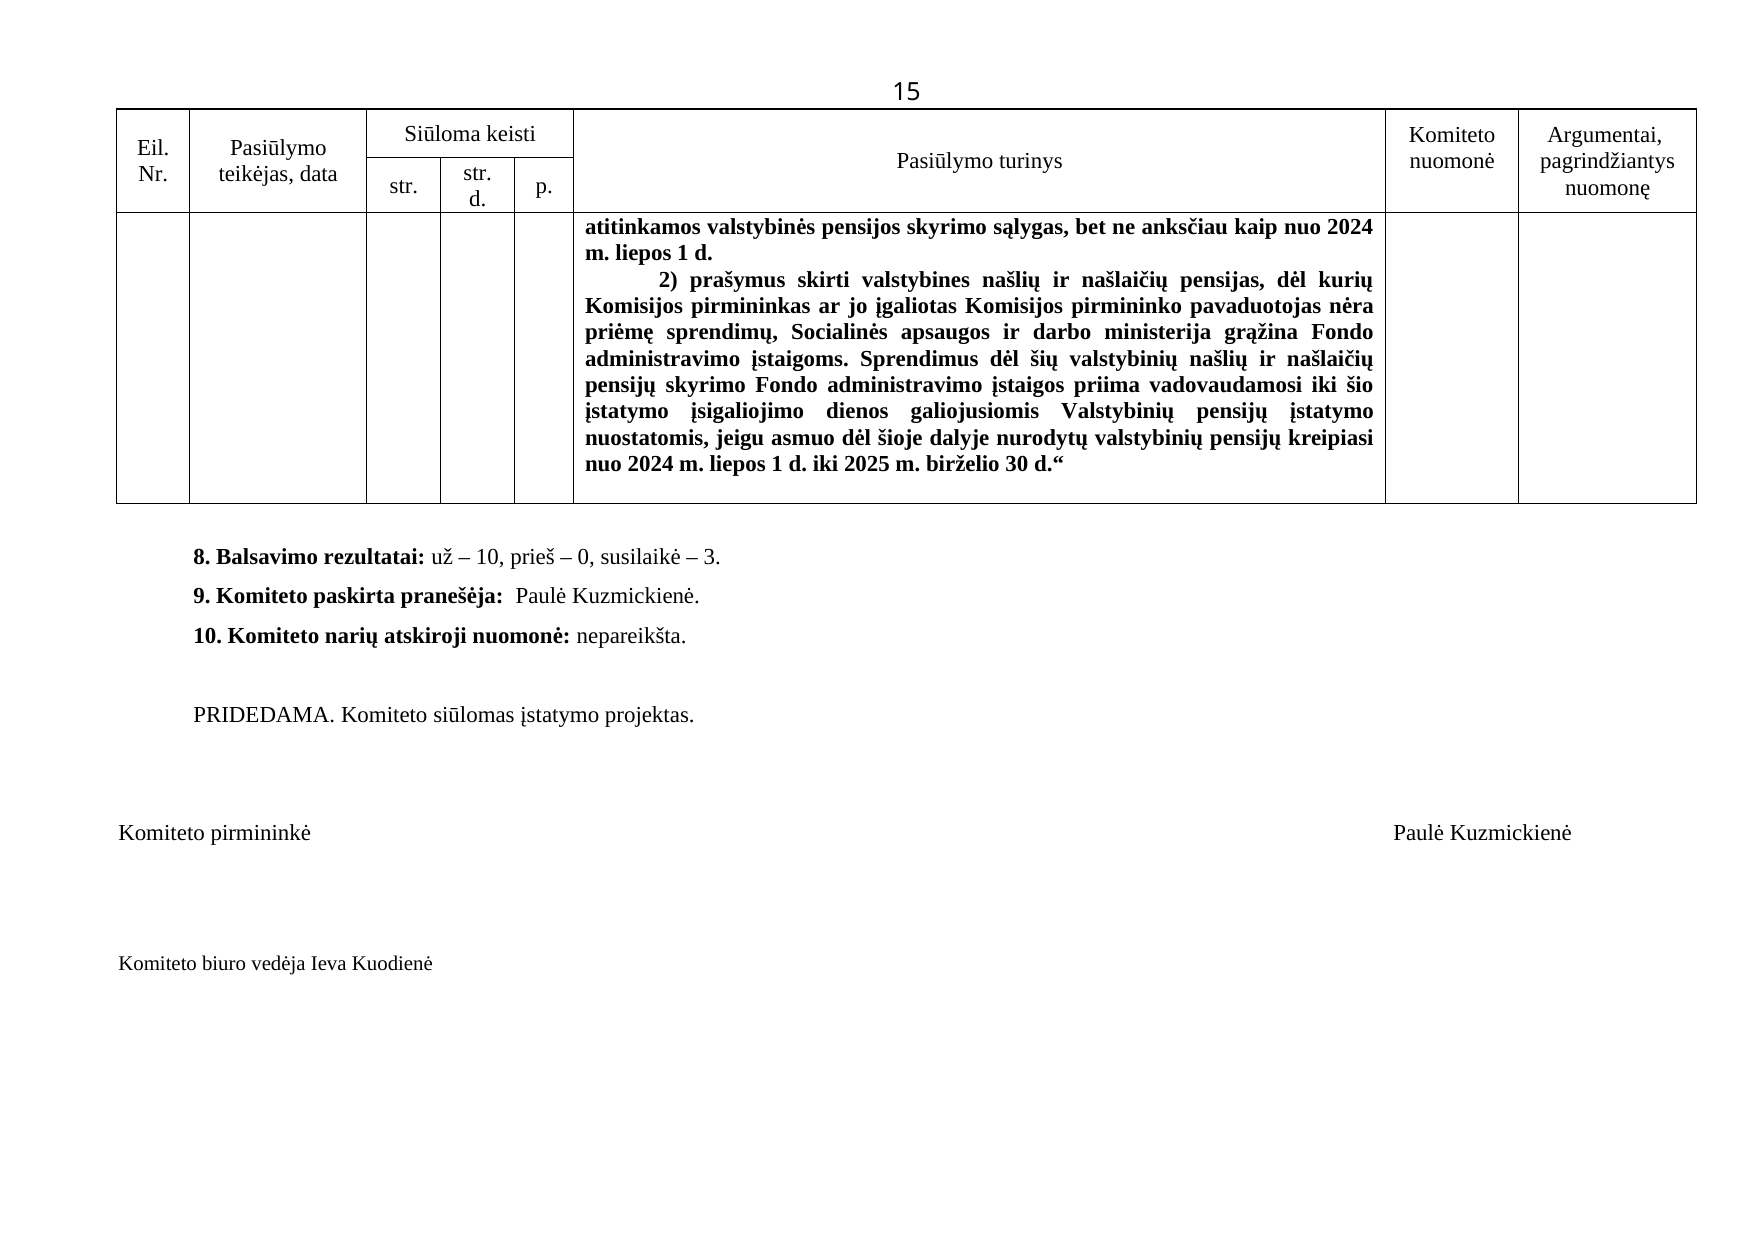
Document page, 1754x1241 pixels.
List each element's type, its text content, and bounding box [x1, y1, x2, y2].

text 9. Komiteto paskirta pranešėja: Paulė Kuzmickienė. [118, 582, 1695, 609]
table_header Siūloma keisti [367, 110, 573, 157]
subtitle 8. Balsavimo rezultatai: už – 10, prieš – 0, susilaikė – 3. [193, 543, 1695, 569]
text Komiteto biuro vedėja Ieva Kuodienė [118, 951, 1695, 975]
text Komiteto pirmininkė (Parašas) Paulė Kuzmickienė [118, 819, 1695, 846]
table_cell [117, 213, 189, 503]
table_cell [1519, 213, 1696, 503]
table_cell p. [515, 158, 573, 211]
table_header Eil. Nr. [117, 110, 189, 211]
table_cell [190, 213, 366, 503]
table_cell str. [367, 158, 440, 211]
table_cell atitinkamos valstybinės pensijos skyrimo sąlygas, bet ne anksčiau kaip nuo 2024 m. liepos 1 d. 2) prašymus skirti valstybines našlių ir našlaičių pensijas, dėl kurių Komisijos pirmininkas ar jo įgaliotas Komisijos pirmininko pavaduotojas nėra priėmę sprendimų, Socialinės apsaugos ir darbo ministerija grąžina Fondo administravimo įstaigoms. Sprendimus dėl šių valstybinių našlių ir našlaičių pensijų skyrimo Fondo administravimo įstaigos priima vadovaudamosi iki šio įstatymo įsigaliojimo dienos galiojusiomis Valstybinių pensijų įstatymo nuostatomis, jeigu asmuo dėl šioje dalyje nurodytų valstybinių pensijų kreipiasi nuo 2024 m. liepos 1 d. iki 2025 m. birželio 30 d.“ [574, 213, 1385, 503]
table_header Komiteto nuomonė [1386, 110, 1518, 211]
table_header Pasiūlymo teikėjas, data [190, 110, 366, 211]
text 10. Komiteto narių atskiroji nuomonė: nepareikšta. [118, 622, 1695, 648]
table_cell [1386, 213, 1518, 503]
table_header Pasiūlymo turinys [574, 110, 1385, 211]
table_cell [515, 213, 573, 503]
table_cell str. d. [441, 158, 514, 211]
table_cell [367, 213, 440, 503]
text PRIDEDAMA. Komiteto siūlomas įstatymo projektas. [118, 701, 1695, 727]
table_cell [441, 213, 514, 503]
table_header Argumentai, pagrindžiantys nuomonę [1519, 110, 1696, 211]
